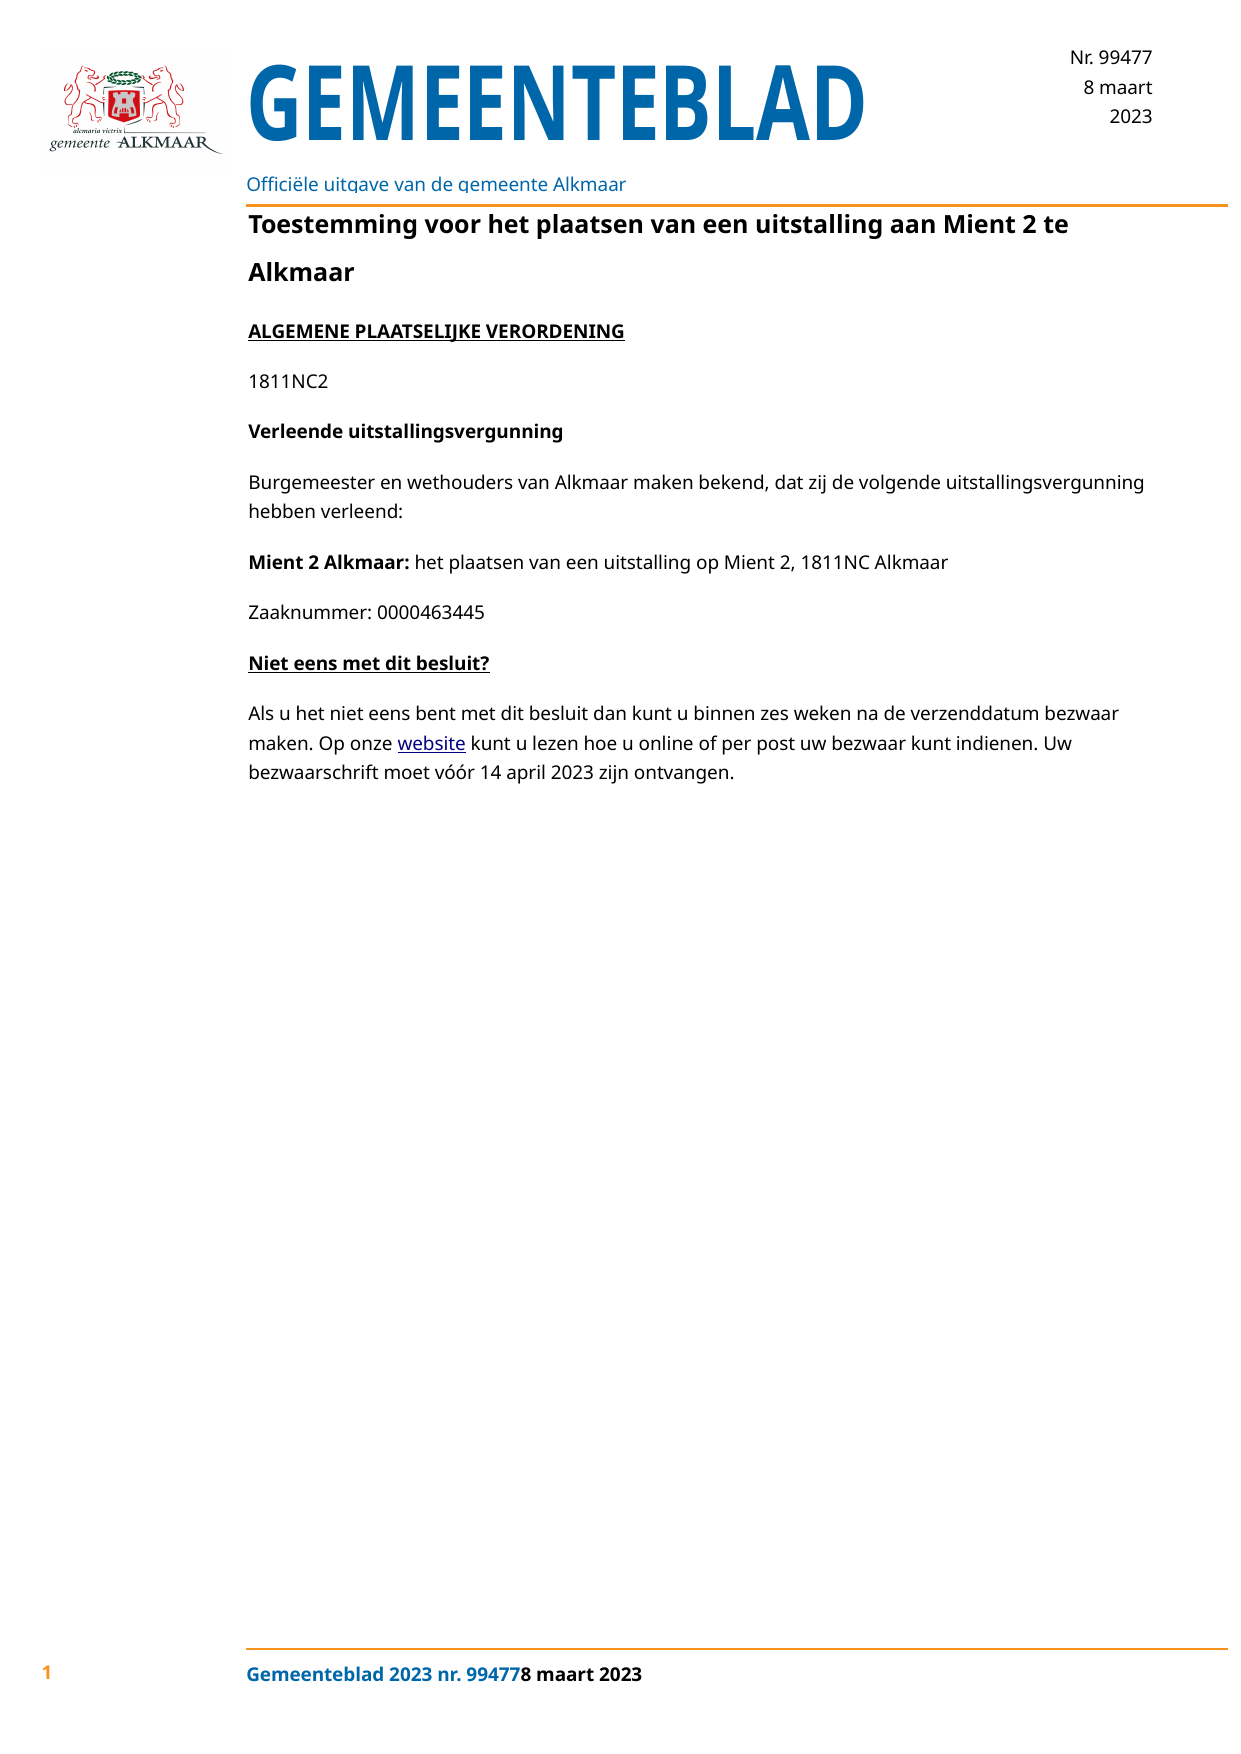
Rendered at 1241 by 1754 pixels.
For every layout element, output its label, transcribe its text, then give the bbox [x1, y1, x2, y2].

text Burgemeester en wethouders van Alkmaar maken bekend, dat zij de volgende uitstallingsvergunning hebben verleend: [248, 469, 1152, 524]
picture [41, 47, 231, 172]
text Zaaknummer: 0000463445 [248, 599, 1152, 625]
text Mient 2 Alkmaar: het plaatsen van een uitstalling op Mient 2, 1811NC Alkmaar [248, 549, 1152, 575]
text Verleende uitstallingsvergunning [248, 419, 1152, 444]
text 1811NC2 [248, 368, 1152, 394]
text ALGEMENE PLAATSELIJKE VERORDENING [248, 318, 1152, 344]
text Niet eens met dit besluit? [248, 650, 1152, 676]
text Als u het niet eens bent met dit besluit dan kunt u binnen zes weken na de verzenddatum bezwaar maken. Op onze website kunt u lezen hoe u online of per post uw bezwaar kunt indienen. Uw bezwaarschrift moet vóór 14 april 2023 zijn ontvangen. [248, 700, 1152, 785]
text Toestemming voor het plaatsen van een uitstalling aan Mient 2 te Alkmaar [248, 207, 1152, 288]
